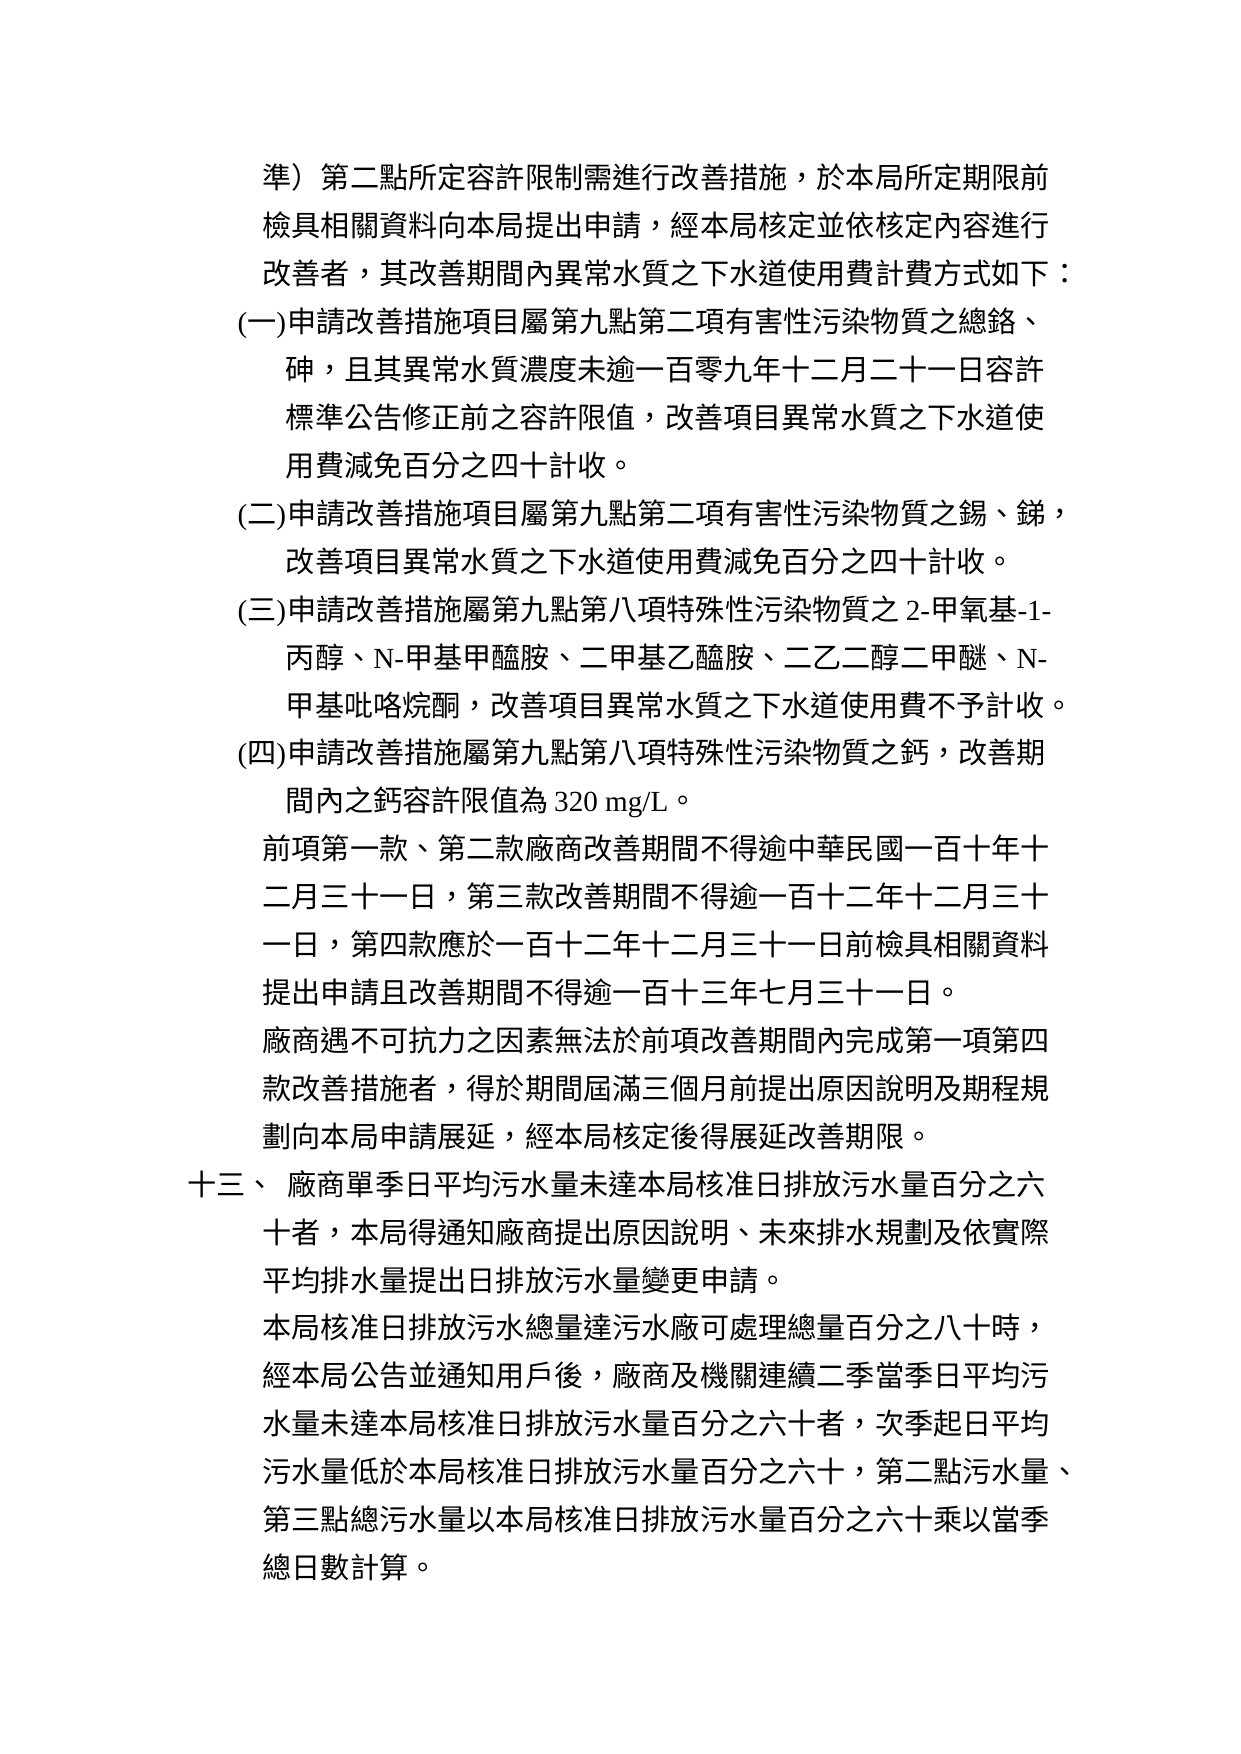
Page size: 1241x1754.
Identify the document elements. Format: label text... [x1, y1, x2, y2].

list 本局核准日排放污水總量達污水廠可處理總量百分之八十時，經本局公告並通知用戶後，廠商及機關連續二季當季日平均污水量未達本局核准日排放污水量百分之六十者，次季起日平均污水量低於本局核准日排放污水量百分之六十，第二點污水量、第三點總污水量以本局核准日排放污水量百分之六十乘以當季總日數計算。 [262, 1301, 1053, 1588]
list 前項第一款、第二款廠商改善期間不得逾中華民國一百十年十二月三十一日，第三款改善期間不得逾一百十二年十二月三十一日，第四款應於一百十二年十二月三十一日前檢具相關資料提出申請且改善期間不得逾一百十三年七月三十一日。 [262, 821, 1053, 1013]
list 廠商為符合中華民國一百十二年十一月二十二日公告修正國家科學及技術委員會新竹科學園區管理局新竹科學園區管理局銅鑼園區污水下水道可容納排入之水質標準（以下簡稱容許標準）第二點所定容許限制需進行改善措施，於本局所定期限前檢具相關資料向本局提出申請，經本局核定並依核定內容進行改善者，其改善期間內異常水質之下水道使用費計費方式如下： [187, 151, 1053, 294]
list 申請改善措施屬第九點第八項特殊性污染物質之鈣，改善期間內之鈣容許限值為320 mg/L。 [237, 726, 1053, 821]
list 申請改善措施項目屬第九點第二項有害性污染物質之總鉻、砷，且其異常水質濃度未逾一百零九年十二月二十一日容許標準公告修正前之容許限值，改善項目異常水質之下水道使用費減免百分之四十計收。 [237, 294, 1053, 486]
list 申請改善措施項目屬第九點第二項有害性污染物質之錫、銻，改善項目異常水質之下水道使用費減免百分之四十計收。 [237, 486, 1053, 582]
list 申請改善措施屬第九點第八項特殊性污染物質之2-甲氧基-1-丙醇、N-甲基甲醯胺、二甲基乙醯胺、二乙二醇二甲醚、N-甲基吡咯烷酮，改善項目異常水質之下水道使用費不予計收。 [237, 582, 1053, 726]
list 廠商單季日平均污水量未達本局核准日排放污水量百分之六十者，本局得通知廠商提出原因說明、未來排水規劃及依實際平均排水量提出日排放污水量變更申請。 [187, 1157, 1053, 1301]
list 廠商遇不可抗力之因素無法於前項改善期間內完成第一項第四款改善措施者，得於期間屆滿三個月前提出原因說明及期程規劃向本局申請展延，經本局核定後得展延改善期限。 [262, 1013, 1053, 1157]
